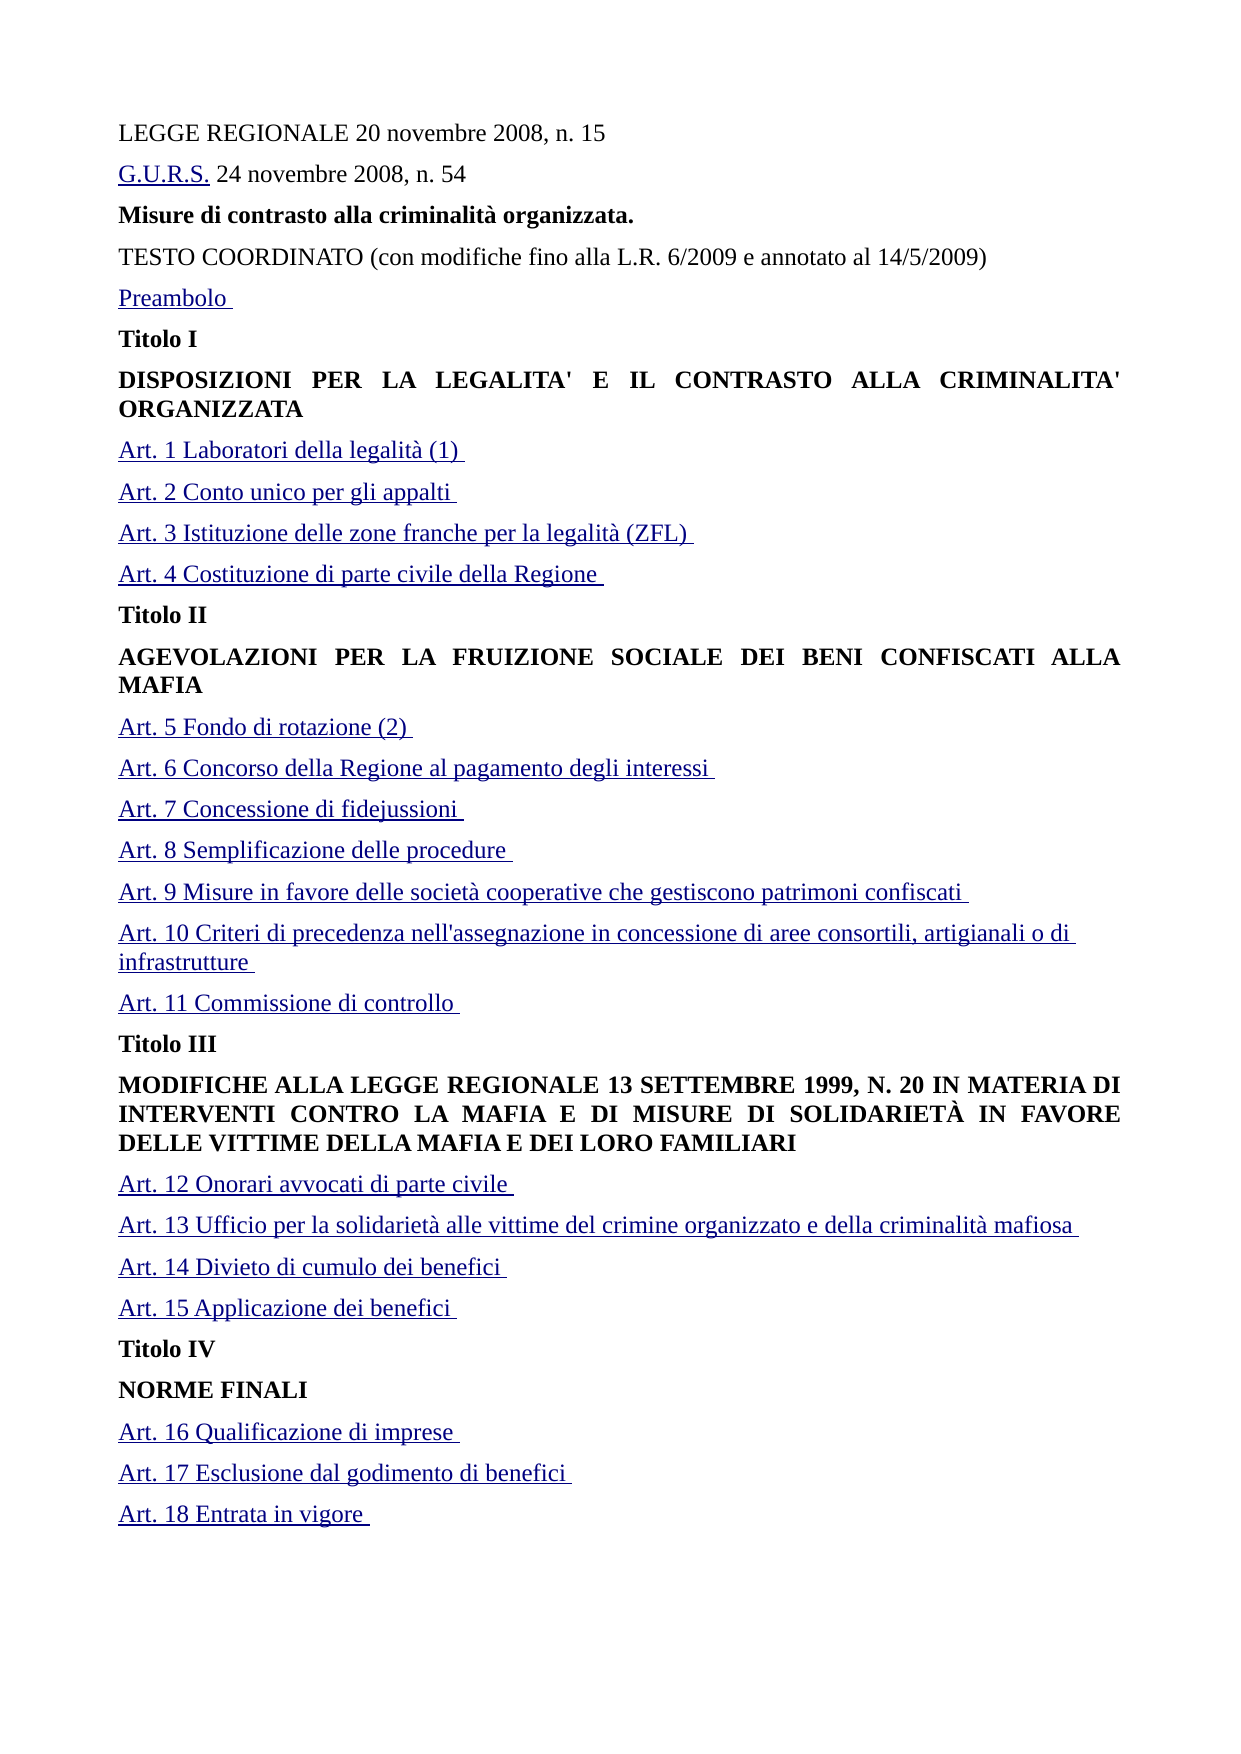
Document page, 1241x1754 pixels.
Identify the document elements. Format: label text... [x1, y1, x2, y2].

text Art. 17 Esclusione dal godimento di benefici [118, 1458, 1122, 1487]
text Art. 2 Conto unico per gli appalti [118, 477, 1122, 506]
text Preambolo [118, 283, 1122, 312]
text Titolo II [118, 601, 1122, 629]
text MODIFICHE ALLA LEGGE REGIONALE 13 SETTEMBRE 1999, N. 20 IN MATERIA DI INTERVENTI CONTRO LA MAFIA E DI MISURE DI SOLIDARIETÀ IN FAVORE DELLE VITTIME DELLA MAFIA E DEI LORO FAMILIARI [118, 1071, 1122, 1157]
text Art. 9 Misure in favore delle società cooperative che gestiscono patrimoni confiscati [118, 877, 1122, 906]
text Art. 16 Qualificazione di imprese [118, 1417, 1122, 1446]
text Art. 18 Entrata in vigore [118, 1499, 1122, 1528]
text Art. 8 Semplificazione delle procedure [118, 836, 1122, 864]
text DISPOSIZIONI PER LA LEGALITA' E IL CONTRASTO ALLA CRIMINALITA' ORGANIZZATA [118, 366, 1122, 423]
text Art. 13 Ufficio per la solidarietà alle vittime del crimine organizzato e della criminalità mafiosa [118, 1211, 1122, 1239]
text Misure di contrasto alla criminalità organizzata. [118, 201, 1122, 229]
text Art. 15 Applicazione dei benefici [118, 1293, 1122, 1322]
text Art. 3 Istituzione delle zone franche per la legalità (ZFL) [118, 518, 1122, 547]
text G.U.R.S. 24 novembre 2008, n. 54 [118, 159, 1122, 188]
text AGEVOLAZIONI PER LA FRUIZIONE SOCIALE DEI BENI CONFISCATI ALLA MAFIA [118, 642, 1122, 699]
text Art. 6 Concorso della Regione al pagamento degli interessi [118, 753, 1122, 782]
text Art. 11 Commissione di controllo [118, 988, 1122, 1017]
text Art. 7 Concessione di fidejussioni [118, 794, 1122, 823]
text Art. 1 Laboratori della legalità (1) [118, 436, 1122, 464]
text Art. 12 Onorari avvocati di parte civile [118, 1169, 1122, 1198]
text NORME FINALI [118, 1376, 1122, 1404]
text Titolo III [118, 1029, 1122, 1058]
text Titolo IV [118, 1334, 1122, 1363]
text Art. 14 Divieto di cumulo dei benefici [118, 1252, 1122, 1281]
text TESTO COORDINATO (con modifiche fino alla L.R. 6/2009 e annotato al 14/5/2009) [118, 242, 1122, 271]
text Titolo I [118, 324, 1122, 353]
text Art. 10 Criteri di precedenza nell'assegnazione in concessione di aree consortili, artigianali o di infrastrutture [118, 918, 1122, 976]
text Art. 5 Fondo di rotazione (2) [118, 712, 1122, 741]
text Art. 4 Costituzione di parte civile della Regione [118, 559, 1122, 588]
text LEGGE REGIONALE 20 novembre 2008, n. 15 [118, 118, 1122, 147]
